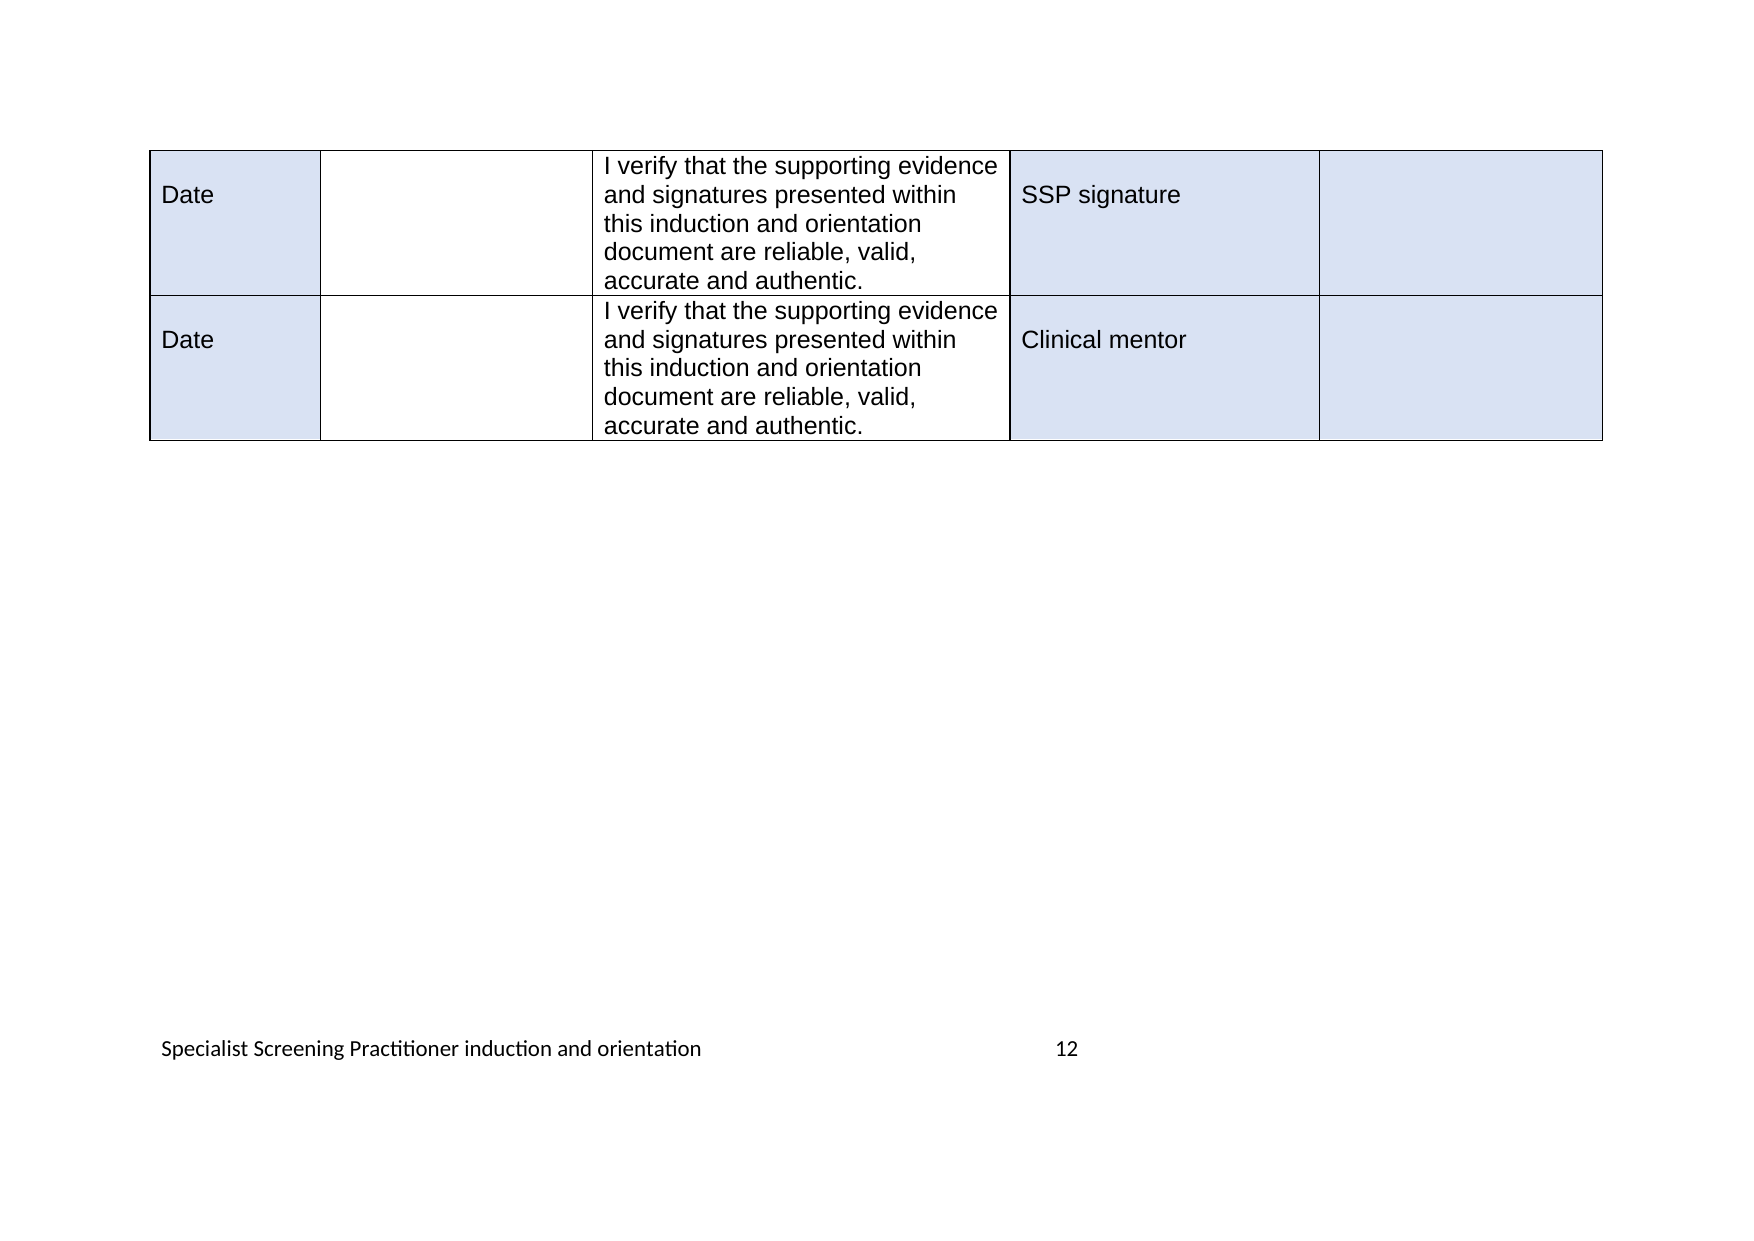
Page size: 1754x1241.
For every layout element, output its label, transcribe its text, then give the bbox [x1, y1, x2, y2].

table_cell [321, 296, 592, 439]
table_header SSP signature [1011, 151, 1319, 295]
table_cell Date [151, 296, 320, 439]
table_cell [1320, 296, 1602, 439]
table_header Date [151, 151, 320, 295]
table_header [1320, 151, 1602, 295]
table_header [321, 151, 592, 295]
table_header I verify that the supporting evidence and signatures presented within this induction and orientation document are reliable, valid, accurate and authentic. [593, 151, 1009, 295]
table_cell I verify that the supporting evidence and signatures presented within this induction and orientation document are reliable, valid, accurate and authentic. [593, 296, 1009, 439]
table_cell Clinical mentor [1011, 296, 1319, 439]
